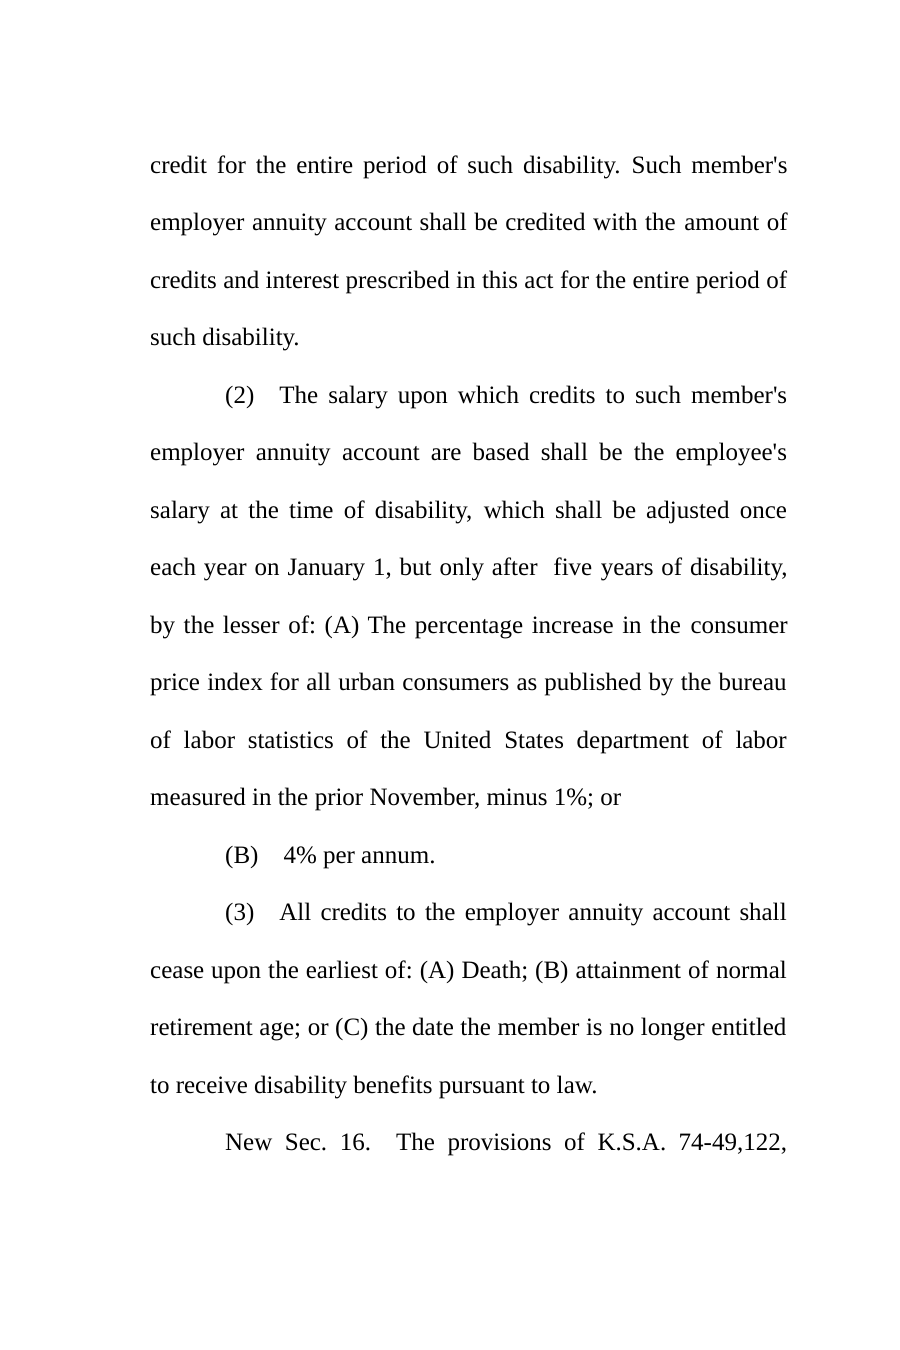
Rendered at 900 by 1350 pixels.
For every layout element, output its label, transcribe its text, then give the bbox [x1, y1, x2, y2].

text credit for the entire period of such disability. Such member's employer annuity account shall be credited with the amount of credits and interest prescribed in this act for the entire period of such disability. [150, 150, 787, 351]
text (3) All credits to the employer annuity account shall cease upon the earliest of: (A) Death; (B) attainment of normal retirement age; or (C) the date the member is no longer entitled to receive disability benefits pursuant to law. [150, 897, 787, 1099]
text New Sec. 16. The provisions of K.S.A. 74-49,122, [150, 1127, 787, 1156]
text (2) The salary upon which credits to such member's employer annuity account are based shall be the employee's salary at the time of disability, which shall be adjusted once each year on January 1, but only after five years of disability, by the lesser of: (A) The percentage increase in the consumer price index for all urban consumers as published by the bureau of labor statistics of the United States department of labor measured in the prior November, minus 1%; or [150, 380, 787, 811]
text (B) 4% per annum. [150, 840, 787, 869]
